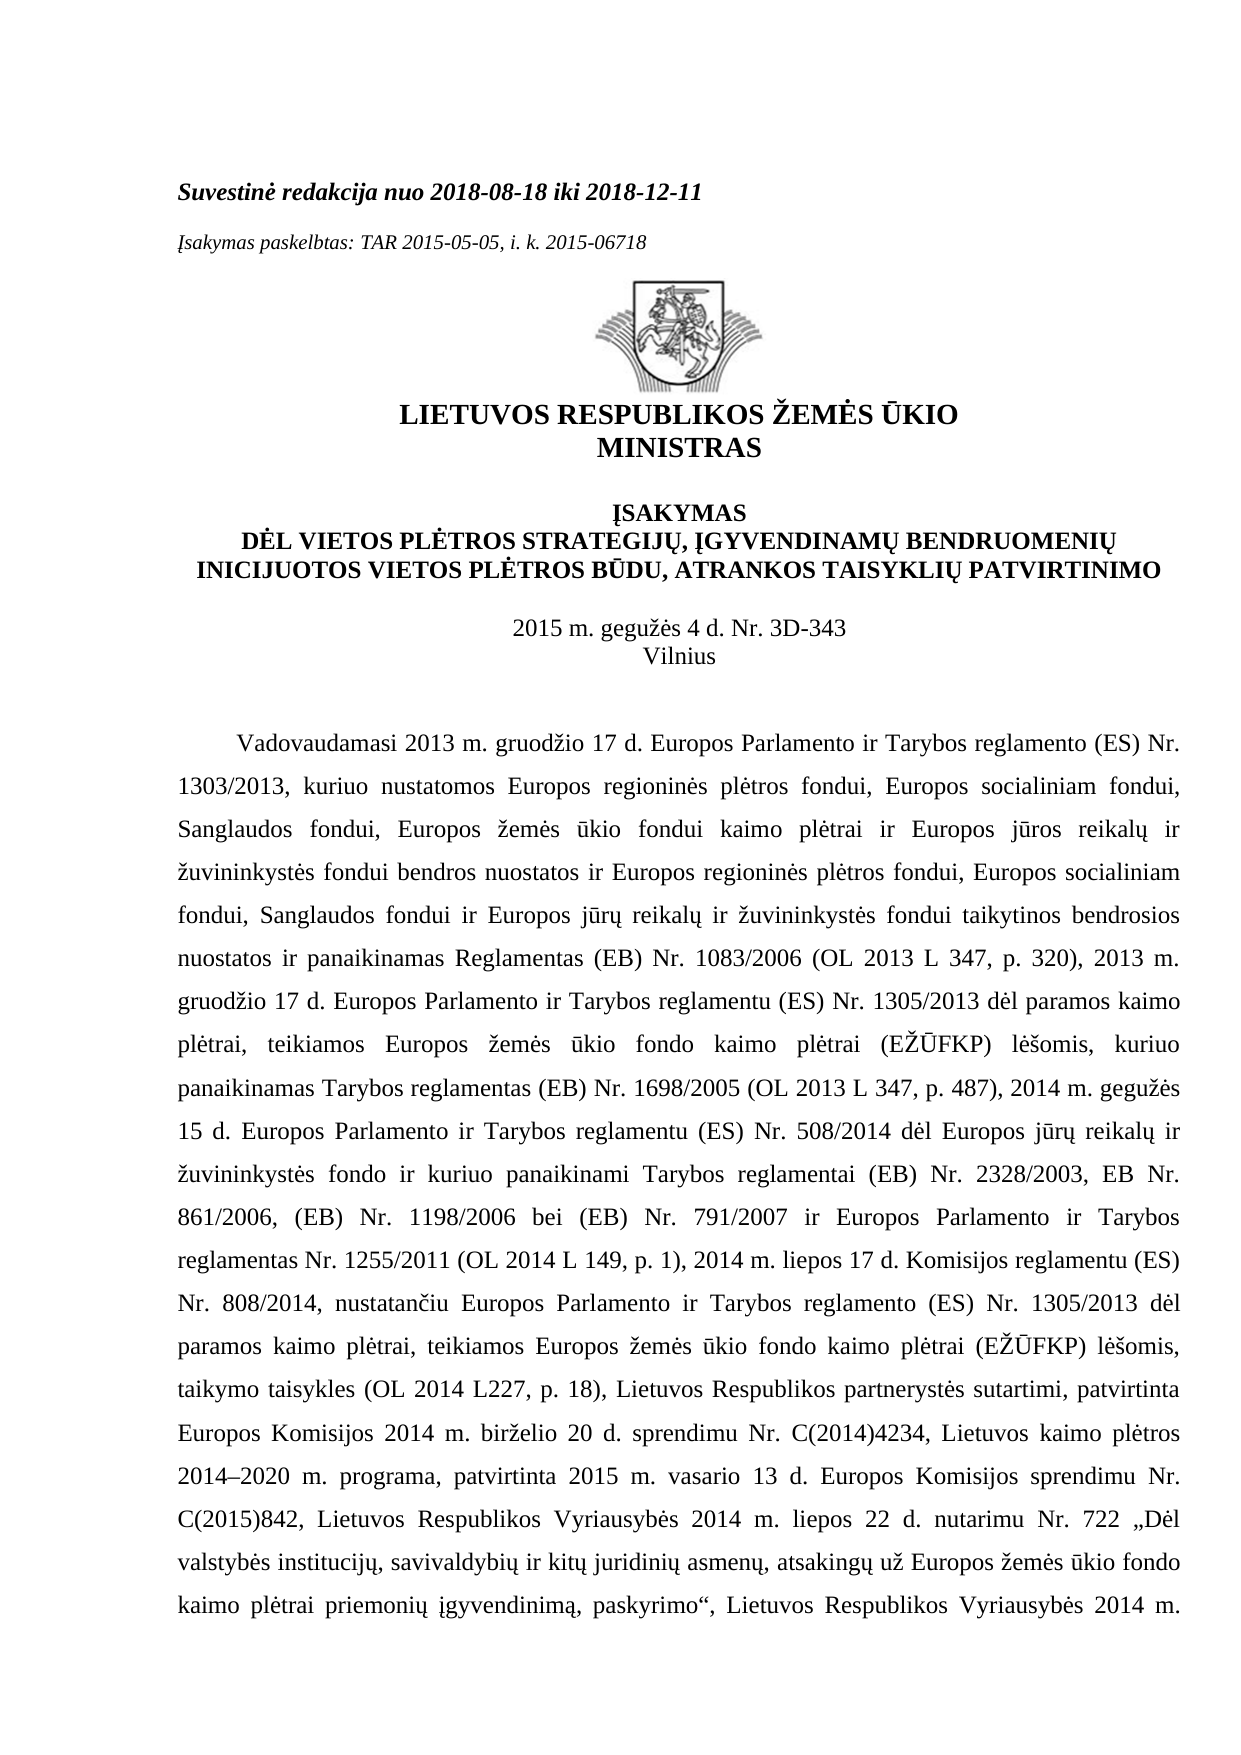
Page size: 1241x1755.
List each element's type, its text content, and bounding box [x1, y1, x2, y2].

text MINISTRAS [177, 431, 1181, 464]
text Suvestinė redakcija nuo 2018-08-18 iki 2018-12-11 [177, 177, 1181, 206]
text LIETUVOS RESPUBLIKOS ŽEMĖS ŪKIO [177, 397, 1181, 431]
text ĮSAKYMAS [177, 498, 1181, 526]
text Vadovaudamasi 2013 m. gruodžio 17 d. Europos Parlamento ir Tarybos reglamento (ES) Nr. 1303/2013, kuriuo nustatomos Europos regioninės plėtros fondui, Europos socialiniam fondui, Sanglaudos fondui, Europos žemės ūkio fondui kaimo plėtrai ir Europos jūros reikalų ir žuvininkystės fondui bendros nuostatos ir Europos regioninės plėtros fondui, Europos socialiniam fondui, Sanglaudos fondui ir Europos jūrų reikalų ir žuvininkystės fondui taikytinos bendrosios nuostatos ir panaikinamas Reglamentas (EB) Nr. 1083/2006 (OL 2013 L 347, p. 320), 2013 m. gruodžio 17 d. Europos Parlamento ir Tarybos reglamentu (ES) Nr. 1305/2013 dėl paramos kaimo plėtrai, teikiamos Europos žemės ūkio fondo kaimo plėtrai (EŽŪFKP) lėšomis, kuriuo panaikinamas Tarybos reglamentas (EB) Nr. 1698/2005 (OL 2013 L 347, p. 487), 2014 m. gegužės 15 d. Europos Parlamento ir Tarybos reglamentu (ES) Nr. 508/2014 dėl Europos jūrų reikalų ir žuvininkystės fondo ir kuriuo panaikinami Tarybos reglamentai (EB) Nr. 2328/2003, EB Nr. 861/2006, (EB) Nr. 1198/2006 bei (EB) Nr. 791/2007 ir Europos Parlamento ir Tarybos reglamentas Nr. 1255/2011 (OL 2014 L 149, p. 1), 2014 m. liepos 17 d. Komisijos reglamentu (ES) Nr. 808/2014, nustatančiu Europos Parlamento ir Tarybos reglamento (ES) Nr. 1305/2013 dėl paramos kaimo plėtrai, teikiamos Europos žemės ūkio fondo kaimo plėtrai (EŽŪFKP) lėšomis, taikymo taisykles (OL 2014 L227, p. 18), Lietuvos Respublikos partnerystės sutartimi, patvirtinta Europos Komisijos 2014 m. birželio 20 d. sprendimu Nr. C(2014)4234, Lietuvos kaimo plėtros 2014–2020 m. programa, patvirtinta 2015 m. vasario 13 d. Europos Komisijos sprendimu Nr. C(2015)842, Lietuvos Respublikos Vyriausybės 2014 m. liepos 22 d. nutarimu Nr. 722 „Dėl valstybės institucijų, savivaldybių ir kitų juridinių asmenų, atsakingų už Europos žemės ūkio fondo kaimo plėtrai priemonių įgyvendinimą, paskyrimo“, Lietuvos Respublikos Vyriausybės 2014 m. [177, 728, 1181, 1619]
text DĖL VIETOS PLĖTROS STRATEGIJŲ, ĮGYVENDINAMŲ BENDRUOMENIŲ INICIJUOTOS VIETOS PLĖTROS BŪDU, ATRANKOS TAISYKLIŲ PATVIRTINIMO [177, 526, 1181, 584]
text Vilnius [177, 641, 1181, 670]
text 2015 m. gegužės 4 d. Nr. 3D-343 [177, 613, 1181, 641]
text Įsakymas paskelbtas: TAR 2015-05-05, i. k. 2015-06718 [177, 230, 1181, 254]
